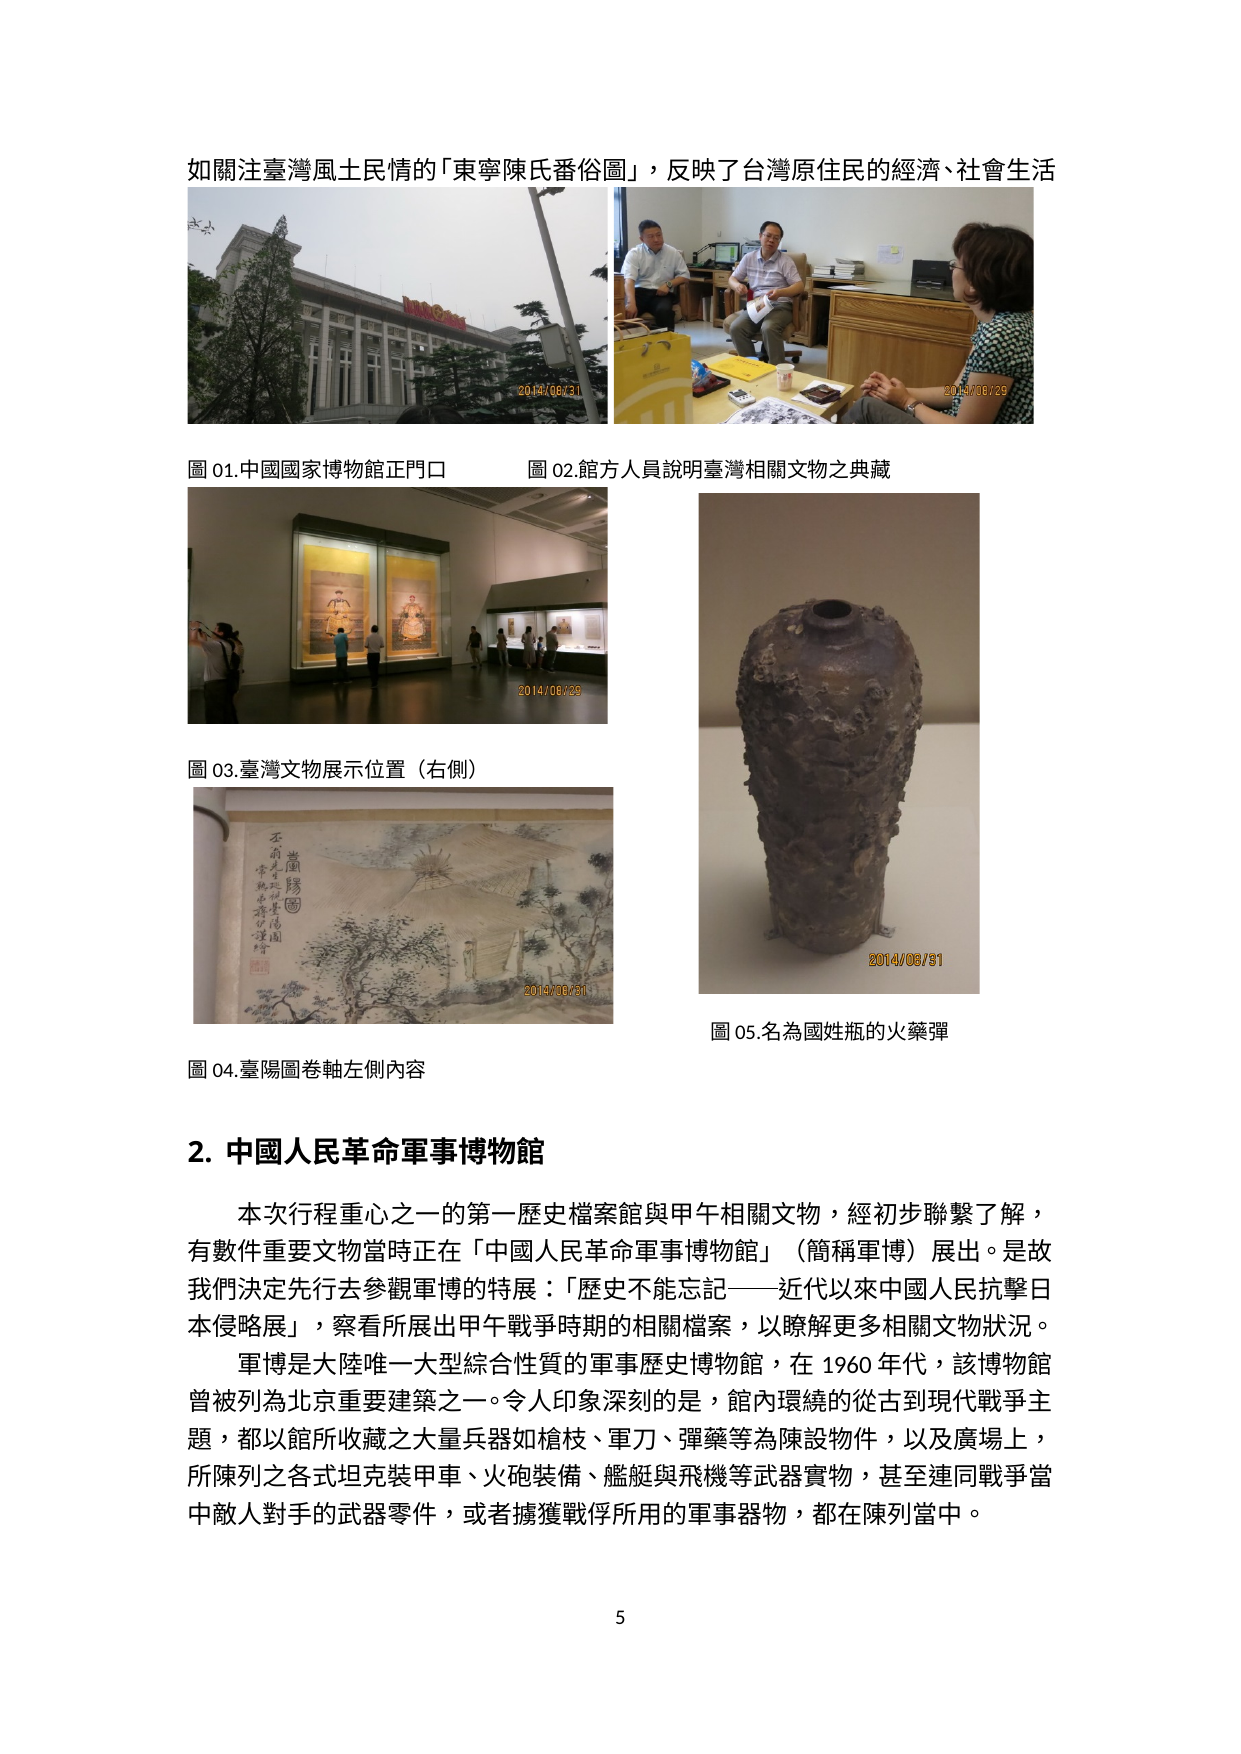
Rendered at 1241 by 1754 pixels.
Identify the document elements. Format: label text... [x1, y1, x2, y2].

subtitle 中國人民革命軍事博物館 [187, 1112, 1053, 1187]
picture [187, 487, 608, 724]
text 軍博是大陸唯一大型綜合性質的軍事歷史博物館，在1960年代，該博物館曾被列為北京重要建築之一。令人印象深刻的是，館內環繞的從古到現代戰爭主題，都以館所收藏之大量兵器如槍枝、軍刀、彈藥等為陳設物件，以及廣場上，所陳列之各式坦克裝甲車、火砲裝備、艦艇與飛機等武器實物，甚至連同戰爭當中敵人對手的武器零件，或者擄獲戰俘所用的軍事器物，都在陳列當中。 [187, 1344, 1053, 1531]
picture [187, 187, 608, 424]
text 圖04.臺陽圖卷軸左側內容 [187, 1050, 1053, 1087]
picture [698, 493, 980, 994]
picture [613, 187, 1034, 424]
picture [193, 787, 614, 1024]
text [981, 750, 1053, 787]
text 圖05.名為國姓瓶的火藥彈 [710, 1015, 1022, 1045]
text 本次行程重心之一的第一歷史檔案館與甲午相關文物，經初步聯繫了解，有數件重要文物當時正在「中國人民革命軍事博物館」（簡稱軍博）展出。是故我們決定先行去參觀軍博的特展：「歷史不能忘記──近代以來中國人民抗擊日本侵略展」，察看所展出甲午戰爭時期的相關檔案，以瞭解更多相關文物狀況。 [187, 1194, 1053, 1344]
text 而我們所關注與臺灣相關的幾項文物，也在這個脈絡底下，置於明清時期的展示，讓我們親眼見到臺陽圖、鄭成功與荷蘭軍隊作戰所使用的火藥彈（國姓瓶）、鄭成功像等，也理解原來目前即便當今掃描複製的科學如此進步，大陸部分文物複製，尤其是書畫一類，多半是靠著工匠強大的手藝，來進行臨摹復刻，如關注臺灣風土民情的「東寧陳氏番俗圖」，反映了台灣原住民的經濟、社會生活。 [187, 150, 1053, 187]
text 圖01.中國國家博物館正門口 圖02.館方人員說明臺灣相關文物之典藏 [187, 450, 1053, 487]
text 圖03.臺灣文物展示位置（右側） [187, 750, 698, 787]
